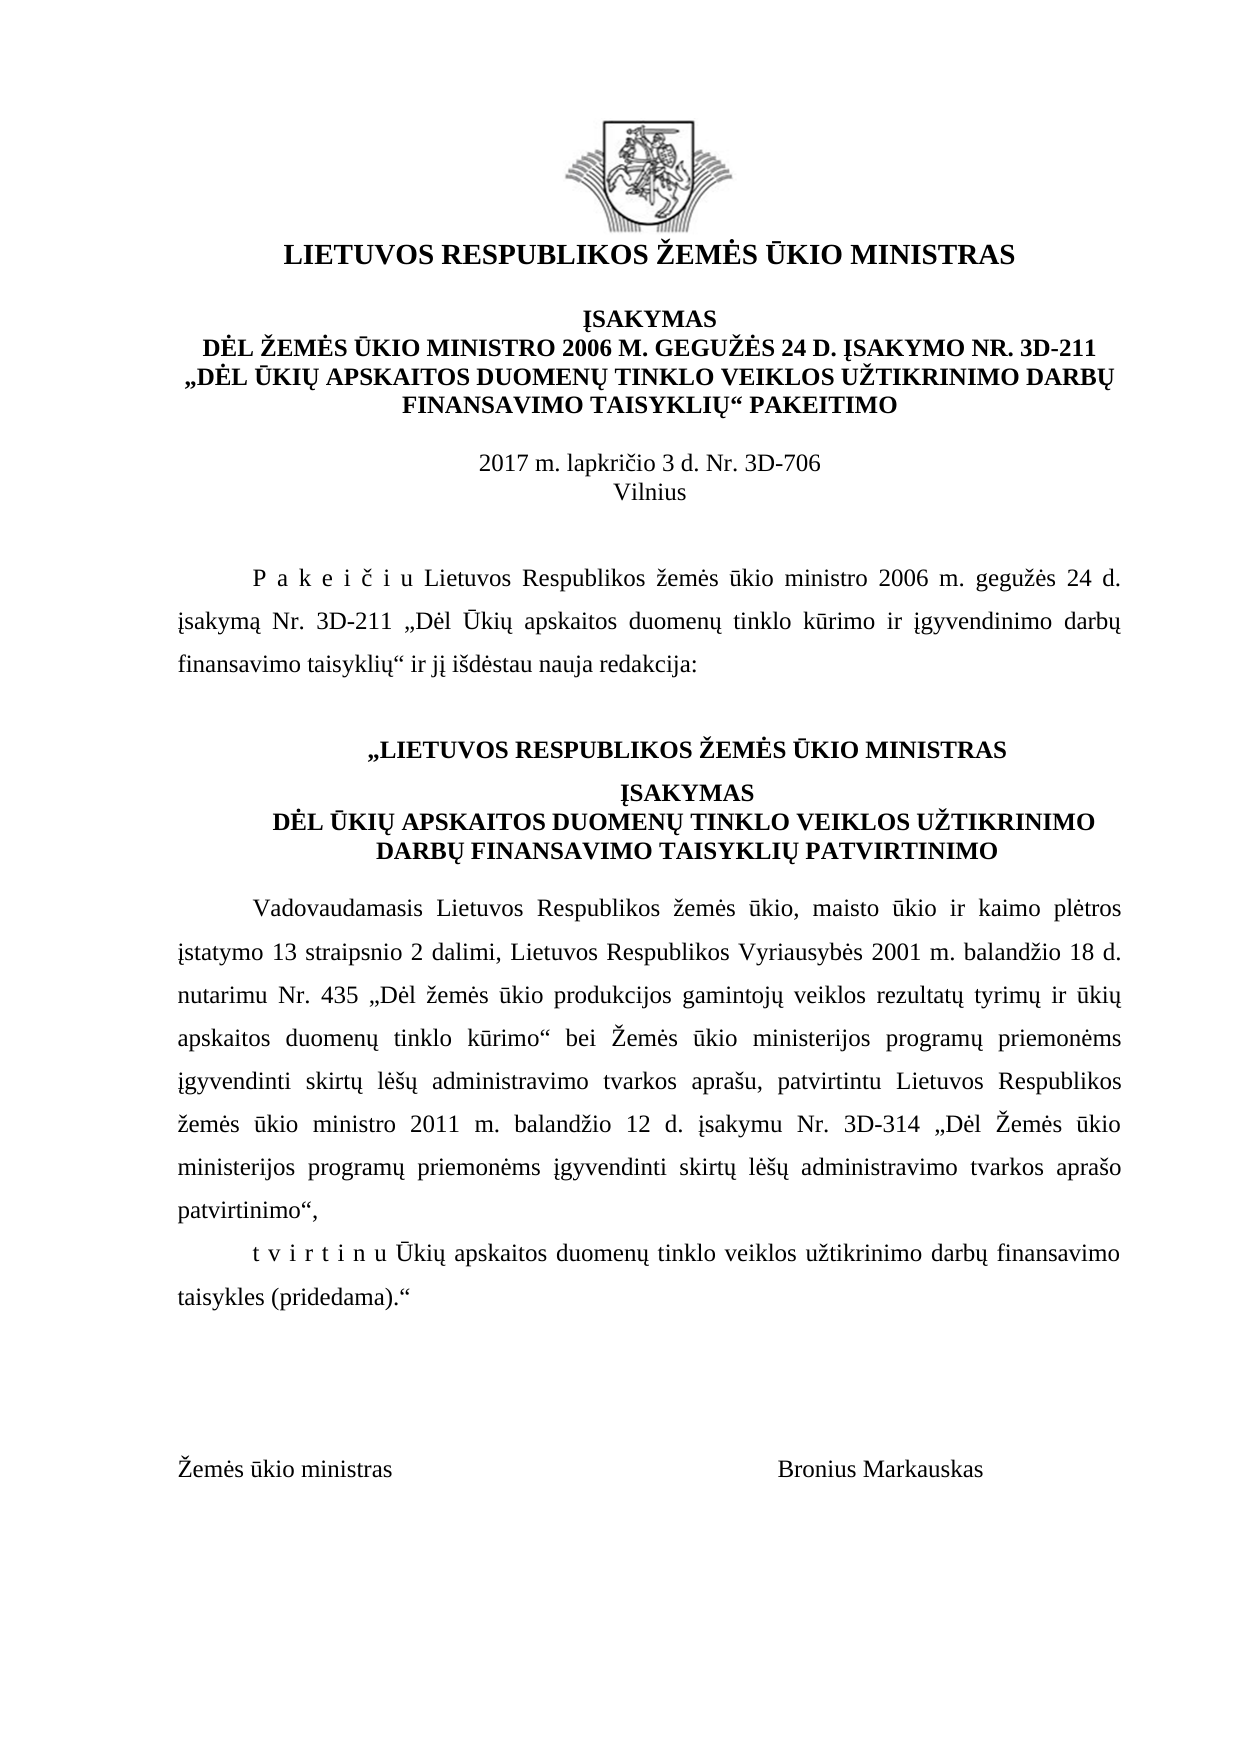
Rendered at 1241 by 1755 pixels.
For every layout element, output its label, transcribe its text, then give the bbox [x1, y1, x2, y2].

text DĖL ŽEMĖS ŪKIO MINISTRO 2006 M. GEGUŽĖS 24 D. ĮSAKYMO NR. 3D-211 „Dėl ŪKIŲ APSKAITOS DUOMENŲ TINKLO VEIKLOS UŽTIKRINIMO DARBŲ FINANSAVIMO TAISYKLIŲ“ PAKEITIMO [177, 333, 1122, 419]
text LIETUVOS RESPUBLIKOS ŽEMĖS ŪKIO MINISTRAS [177, 237, 1122, 271]
text Žemės ūkio ministras Bronius Markauskas [177, 1454, 1122, 1483]
text Vadovaudamasis Lietuvos Respublikos žemės ūkio, maisto ūkio ir kaimo plėtros įstatymo 13 straipsnio 2 dalimi, Lietuvos Respublikos Vyriausybės 2001 m. balandžio 18 d. nutarimu Nr. 435 „Dėl žemės ūkio produkcijos gamintojų veiklos rezultatų tyrimų ir ūkių apskaitos duomenų tinklo kūrimo“ bei Žemės ūkio ministerijos programų priemonėms įgyvendinti skirtų lėšų administravimo tvarkos aprašu, patvirtintu Lietuvos Respublikos žemės ūkio ministro 2011 m. balandžio 12 d. įsakymu Nr. 3D-314 „Dėl Žemės ūkio ministerijos programų priemonėms įgyvendinti skirtų lėšų administravimo tvarkos aprašo patvirtinimo“, [177, 893, 1122, 1224]
text ĮSAKYMAS [177, 778, 1122, 807]
text P a k e i č i u Lietuvos Respublikos žemės ūkio ministro 2006 m. gegužės 24 d. įsakymą Nr. 3D-211 „Dėl Ūkių apskaitos duomenų tinklo kūrimo ir įgyvendinimo darbų finansavimo taisyklių“ ir jį išdėstau nauja redakcija: [177, 563, 1122, 678]
text DARBŲ FINANSAVIMO TAISYKLIŲ PATVIRTINIMO [177, 836, 1122, 865]
text ĮSAKYMAS [177, 304, 1122, 333]
text Vilnius [177, 477, 1122, 505]
text DĖL ŪKIŲ APSKAITOS DUOMENŲ TINKLO VEIKLOS UŽTIKRINIMO [177, 807, 1122, 836]
text t v i r t i n u Ūkių apskaitos duomenų tinklo veiklos užtikrinimo darbų finansavimo taisykles (pridedama).“ [177, 1238, 1122, 1310]
text 2017 m. lapkričio 3 d. Nr. 3D-706 [177, 448, 1122, 477]
text „LIETUVOS RESPUBLIKOS ŽEMĖS ŪKIO MINISTRAS [177, 735, 1122, 764]
